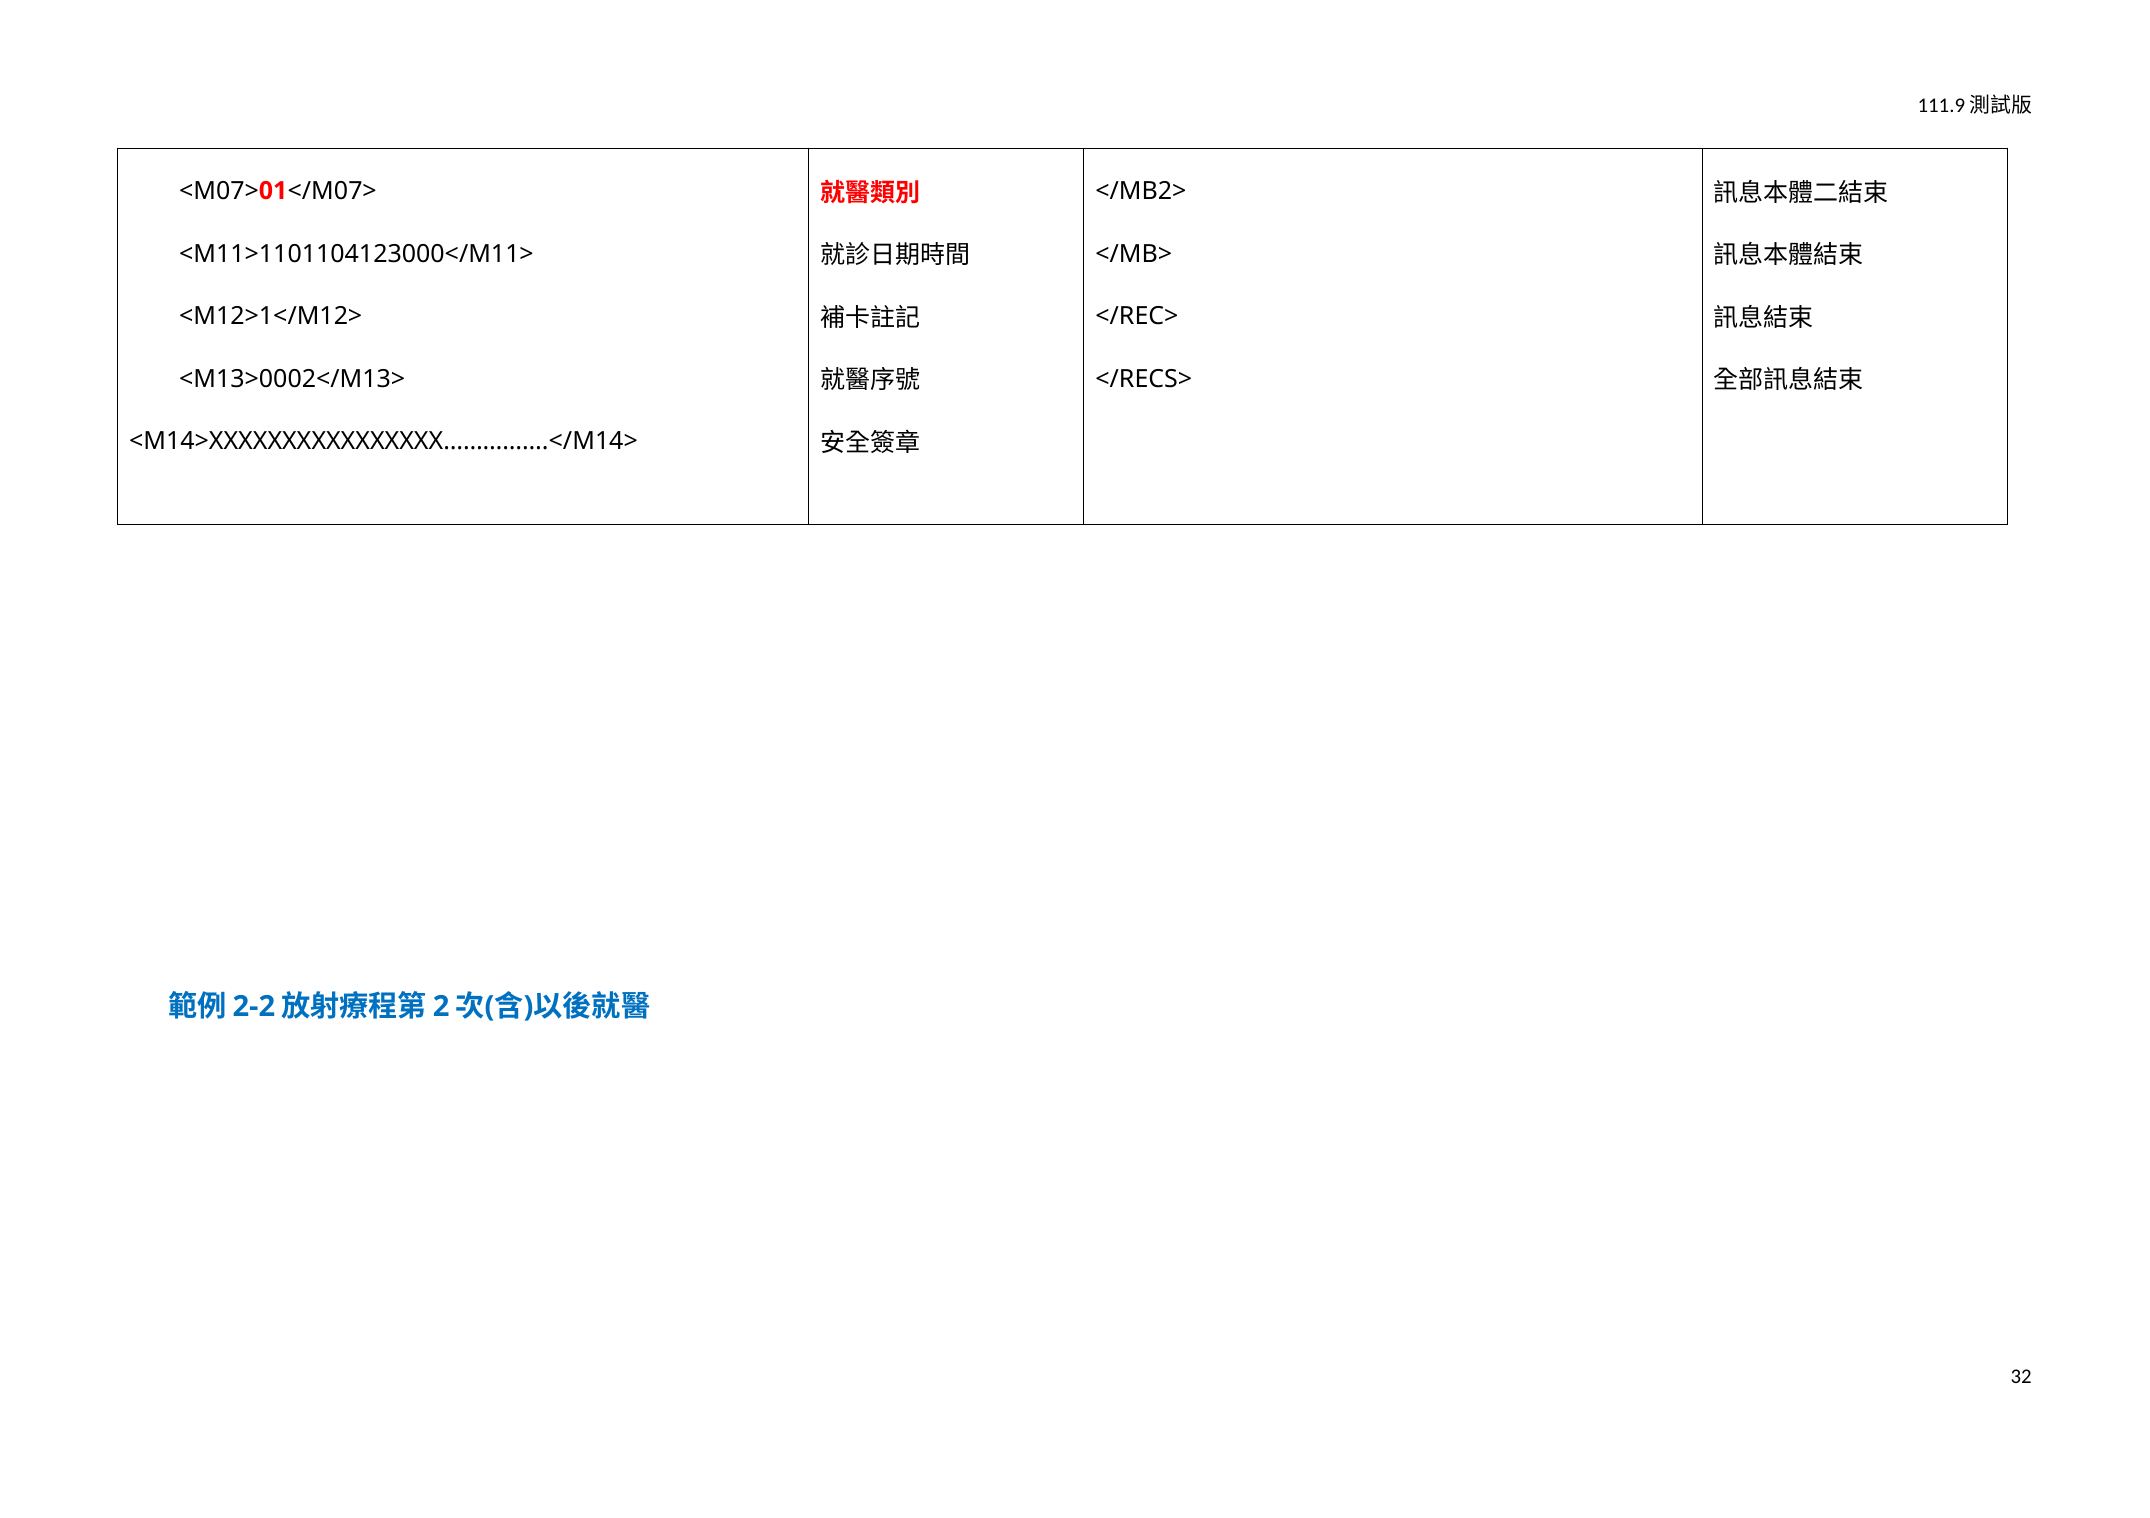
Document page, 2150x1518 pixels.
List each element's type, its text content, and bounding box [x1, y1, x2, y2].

table_header <M07>01</M07> <M11>1101104123000</M11> <M12>1</M12> <M13>0002</M13> <M14>XXXXXXXXXXXXXXXX…………….</M14> [118, 149, 808, 523]
subtitle 範例2-2放射療程第2次(含)以後就醫 [168, 962, 2031, 1024]
table_header 訊息本體二結束 訊息本體結束 訊息結束 全部訊息結束 [1703, 149, 2007, 523]
table_header </MB2> </MB> </REC> </RECS> [1084, 149, 1702, 523]
table_header 就醫類別 就診日期時間 補卡註記 就醫序號 安全簽章 [809, 149, 1083, 523]
